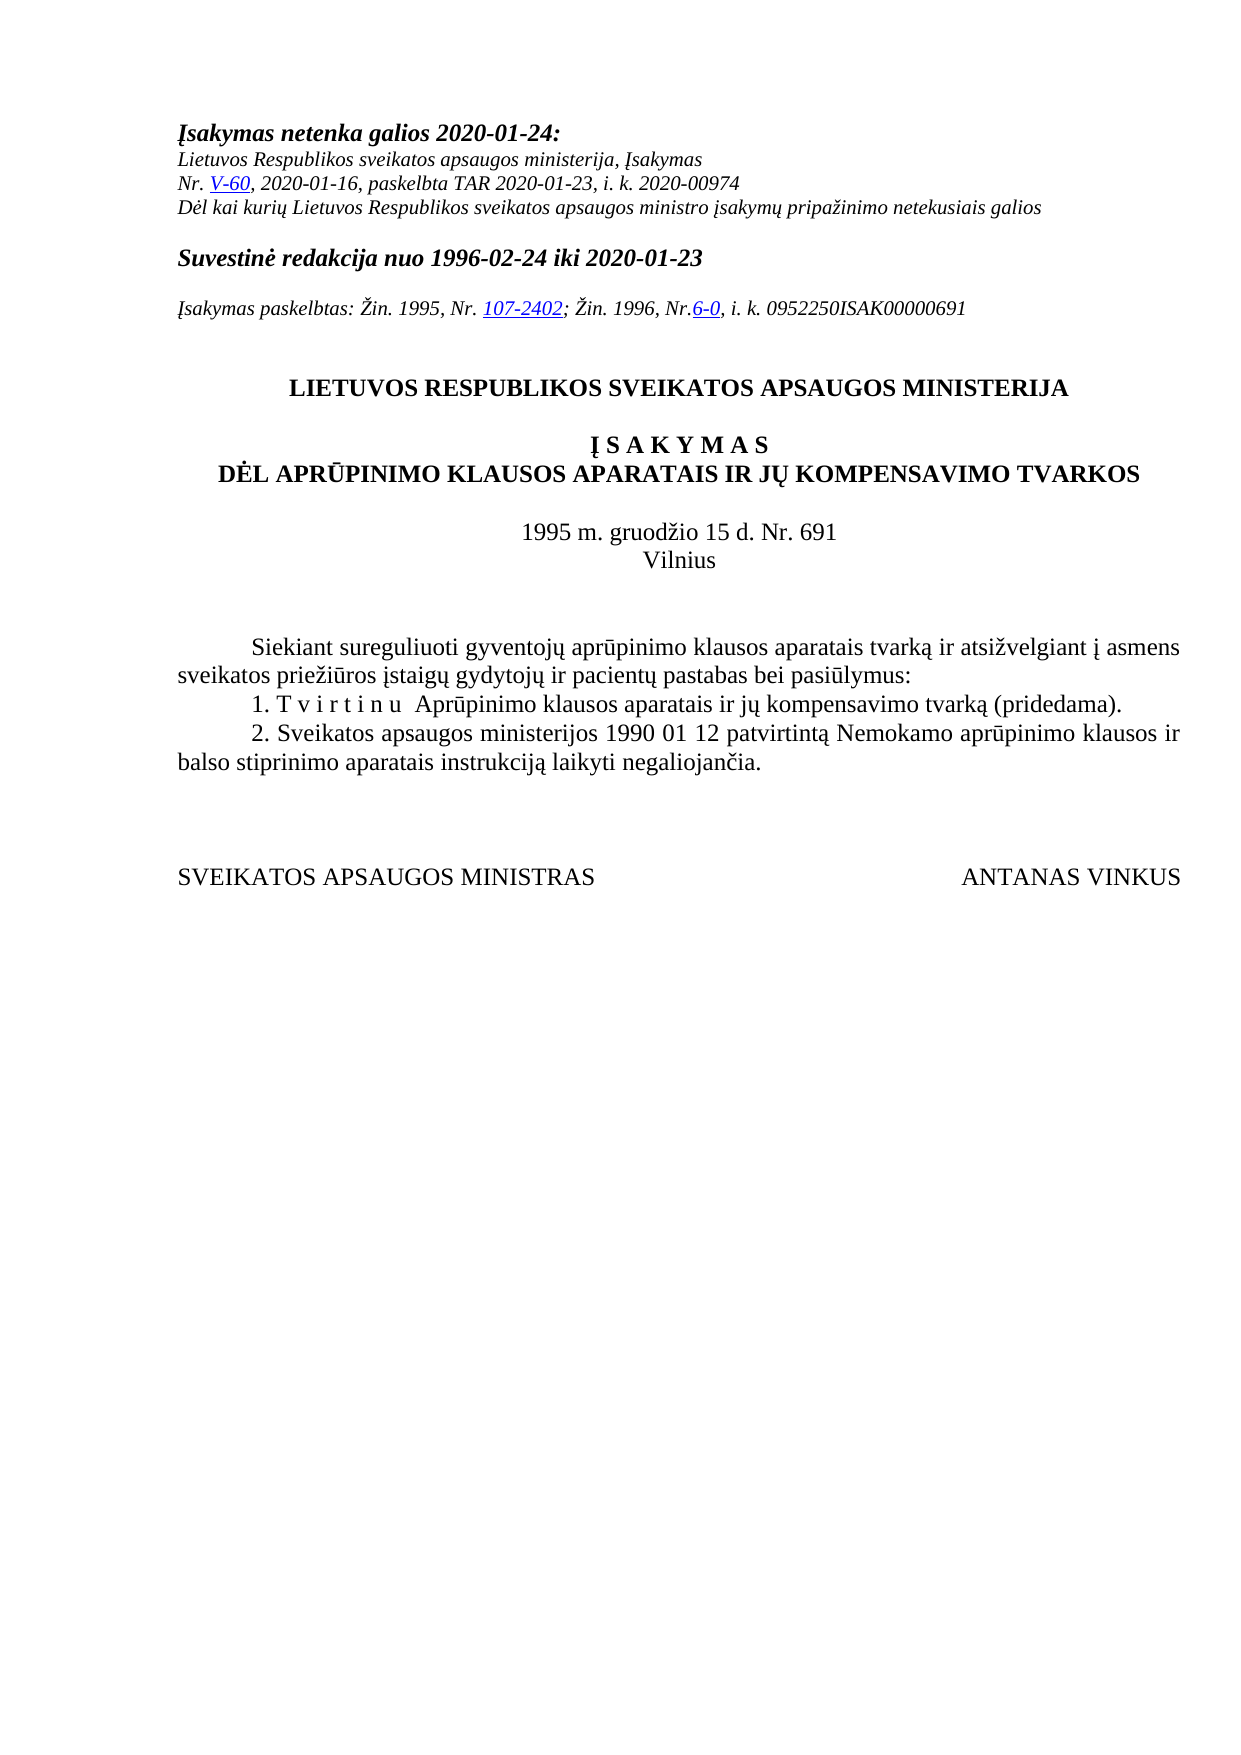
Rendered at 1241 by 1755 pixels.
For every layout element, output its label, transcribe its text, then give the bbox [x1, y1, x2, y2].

text 1995 m. gruodžio 15 d. Nr. 691 [177, 517, 1181, 545]
text Įsakymas netenka galios 2020-01-24: [177, 118, 1181, 147]
text Nr. V-60, 2020-01-16, paskelbta TAR 2020-01-23, i. k. 2020-00974 [177, 171, 1181, 195]
text Siekiant sureguliuoti gyventojų aprūpinimo klausos aparatais tvarką ir atsižvelgiant į asmens sveikatos priežiūros įstaigų gydytojų ir pacientų pastabas bei pasiūlymus: [177, 632, 1181, 689]
text SVEIKATOS APSAUGOS MINISTRAS ANTANAS VINKUS [177, 862, 1181, 890]
text LIETUVOS RESPUBLIKOS SVEIKATOS APSAUGOS MINISTERIJA [177, 373, 1181, 402]
text Dėl kai kurių Lietuvos Respublikos sveikatos apsaugos ministro įsakymų pripažinimo netekusiais galios [177, 195, 1181, 219]
text 2. Sveikatos apsaugos ministerijos 1990 01 12 patvirtintą Nemokamo aprūpinimo klausos ir balso stiprinimo aparatais instrukciją laikyti negaliojančia. [177, 718, 1181, 775]
text Į S A K Y M A S [177, 430, 1181, 459]
text Suvestinė redakcija nuo 1996-02-24 iki 2020-01-23 [177, 243, 1181, 272]
text 1. Tvirtinu Aprūpinimo klausos aparatais ir jų kompensavimo tvarką (pridedama). [177, 689, 1181, 718]
text Įsakymas paskelbtas: Žin. 1995, Nr. 107-2402; Žin. 1996, Nr.6-0, i. k. 0952250ISAK00000691 [177, 296, 1181, 320]
text Vilnius [177, 545, 1181, 574]
text DĖL APRŪPINIMO KLAUSOS APARATAIS IR JŲ KOMPENSAVIMO TVARKOS [177, 459, 1181, 488]
text Lietuvos Respublikos sveikatos apsaugos ministerija, Įsakymas [177, 147, 1181, 171]
